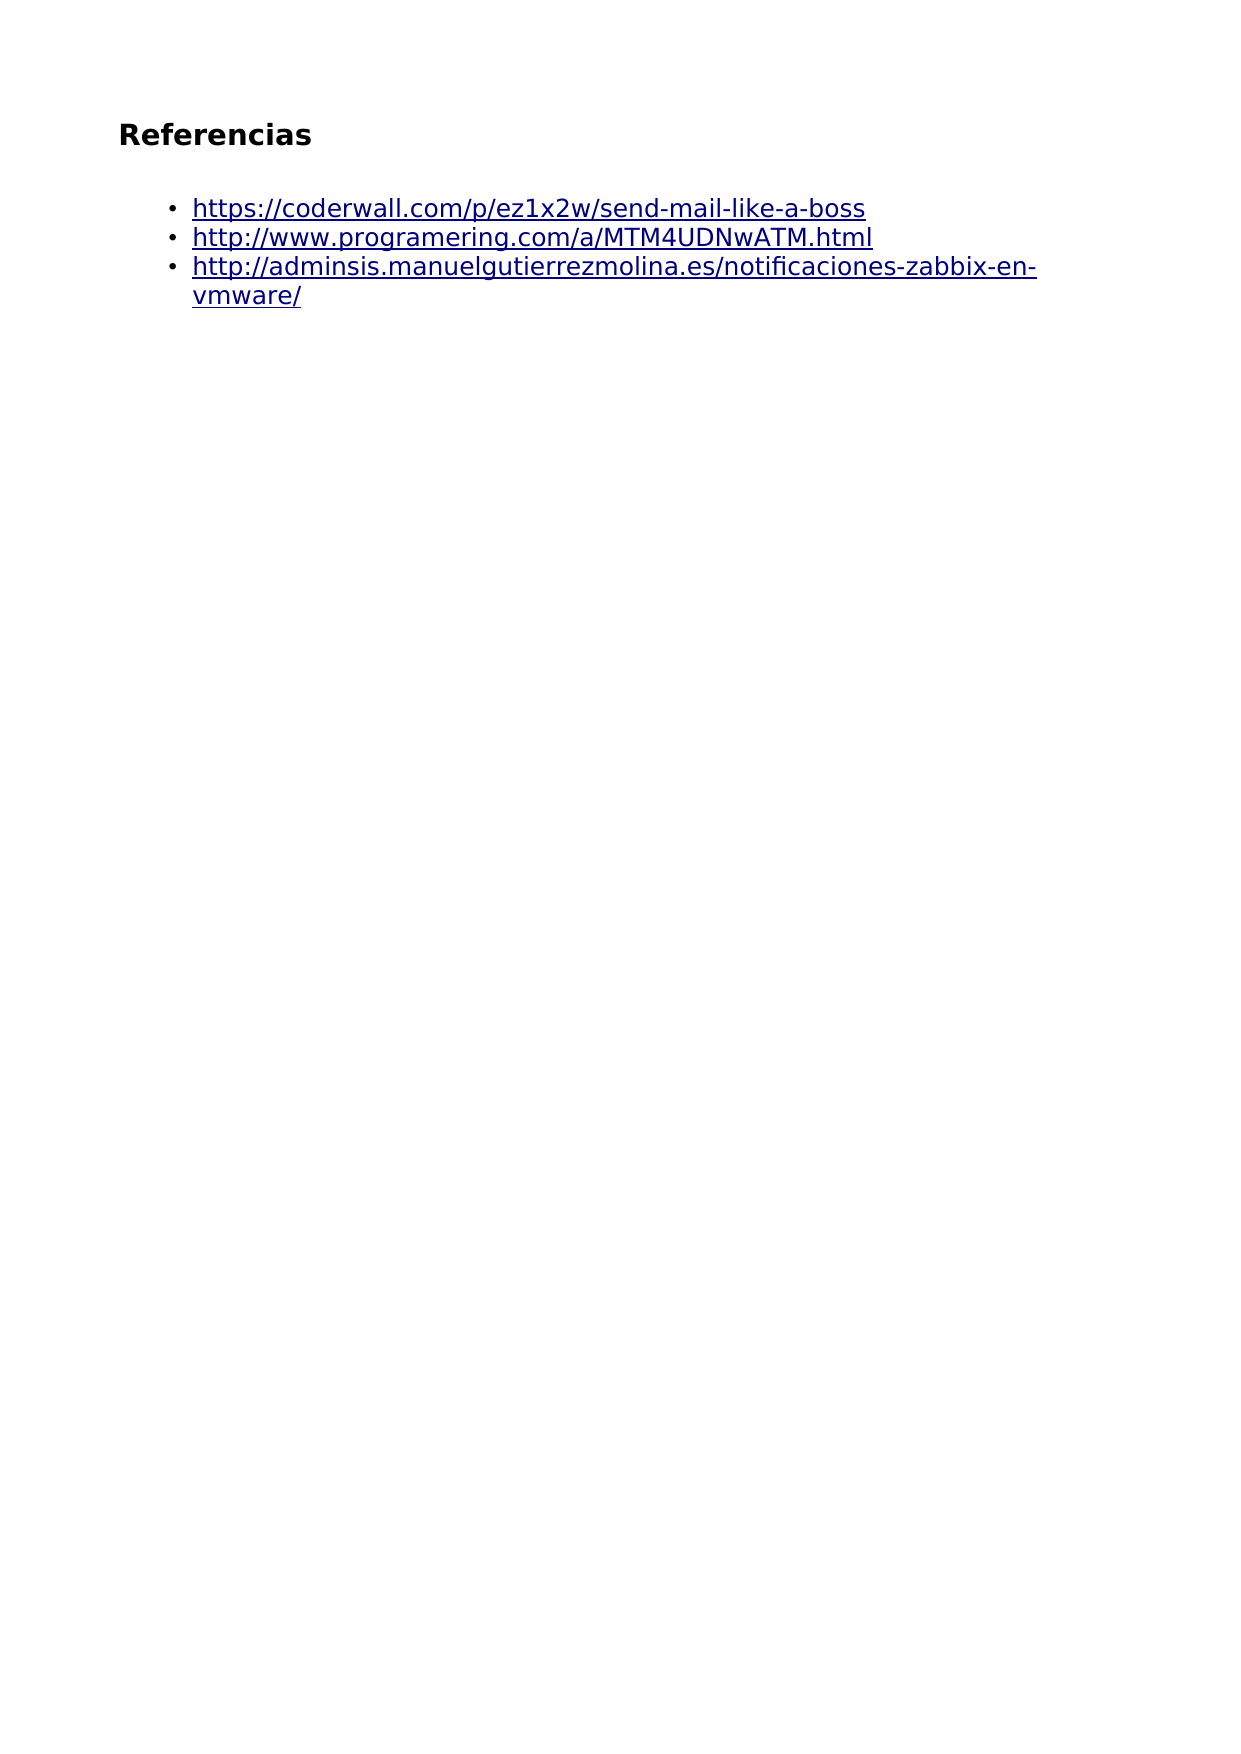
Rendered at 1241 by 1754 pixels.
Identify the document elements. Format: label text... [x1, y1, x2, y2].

subtitle Referencias [118, 118, 1122, 152]
list http://adminsis.manuelgutierrezmolina.es/notificaciones-zabbix-en-vmware/ [177, 252, 1122, 311]
list http://www.programering.com/a/MTM4UDNwATM.html [177, 223, 1122, 252]
list https://coderwall.com/p/ez1x2w/send-mail-like-a-boss [177, 194, 1122, 223]
